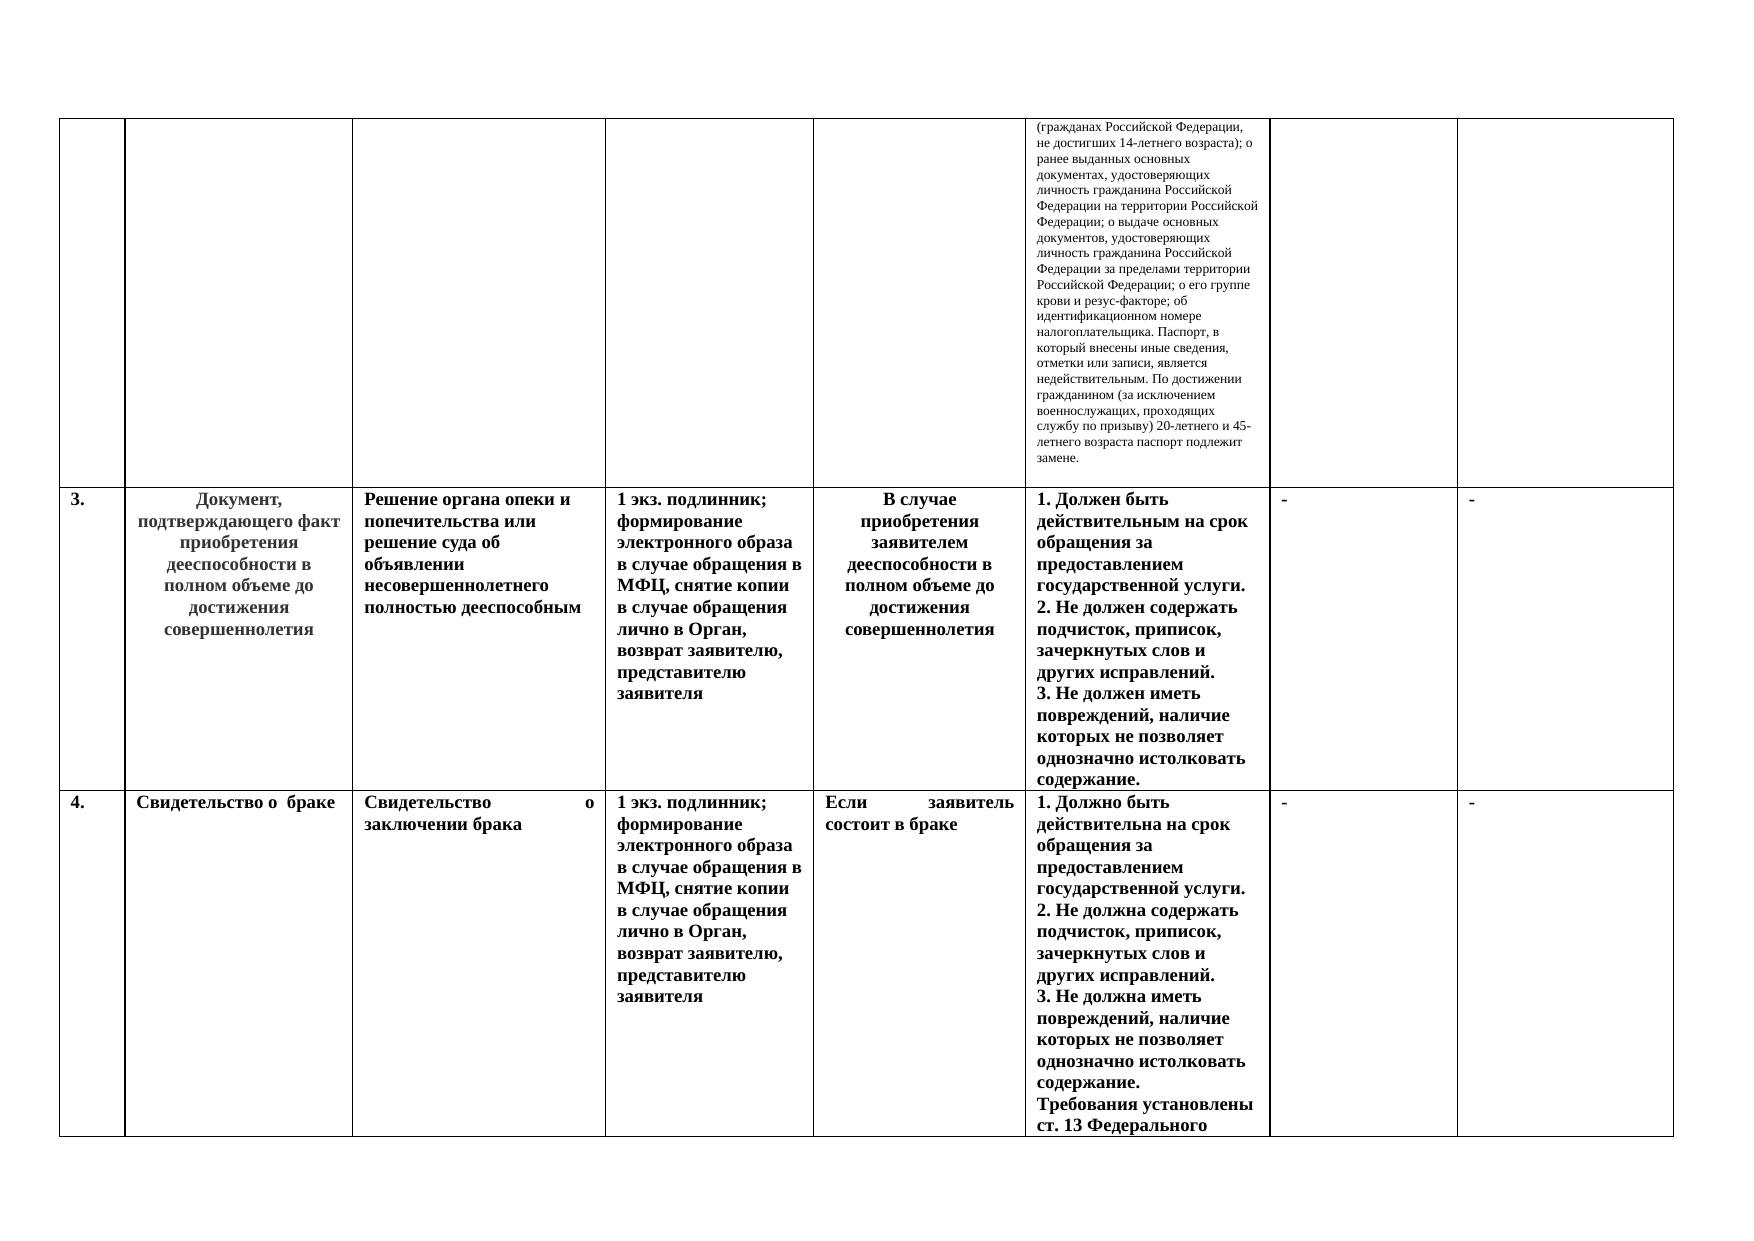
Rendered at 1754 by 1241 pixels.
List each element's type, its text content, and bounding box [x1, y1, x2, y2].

table_cell Решение органа опеки и попечительства или решение суда об объявлении несовершеннолетнего полностью дееспособным [353, 488, 605, 790]
table_cell Документ, подтверждающего факт приобретения дееспособности в полном объеме до достижения совершеннолетия [126, 488, 352, 790]
table_cell - [1271, 119, 1457, 487]
table_cell - [1458, 488, 1673, 790]
table_cell Свидетельство о браке [126, 791, 352, 1136]
table_cell [353, 119, 605, 487]
table_cell 1 экз. подлинник; формирование электронного образа в случае обращения в МФЦ, снятие копии в случае обращения лично в Орган, возврат заявителю, представителю заявителя [606, 791, 813, 1136]
table_cell Если заявитель состоит в браке [814, 791, 1025, 1136]
table_cell Свидетельство о заключении брака [353, 791, 605, 1136]
table_cell В случае приобретения заявителем дееспособности в полном объеме до достижения совершеннолетия [814, 488, 1025, 790]
table_cell - [1271, 791, 1457, 1136]
table_cell [126, 119, 352, 487]
table_cell 1 экз. подлинник; формирование электронного образа в случае обращения в МФЦ, снятие копии в случае обращения лично в Орган, возврат заявителю, представителю заявителя [606, 488, 813, 790]
table_cell (гражданах Российской Федерации, не достигших 14-летнего возраста); о ранее выданных основных документах, удостоверяющих личность гражданина Российской Федерации на территории Российской Федерации; о выдаче основных документов, удостоверяющих личность гражданина Российской Федерации за пределами территории Российской Федерации; о его группе крови и резус-факторе; об идентификационном номере налогоплательщика. Паспорт, в который внесены иные сведения, отметки или записи, является недействительным. По достижении гражданином (за исключением военнослужащих, проходящих службу по призыву) 20-летнего и 45-летнего возраста паспорт подлежит замене. [1026, 119, 1269, 487]
table_cell [814, 119, 1025, 487]
table_cell - [1271, 488, 1457, 790]
table_cell 4. [60, 791, 124, 1136]
table_cell [606, 119, 813, 487]
table_cell 1. Должно быть действительна на срок обращения за предоставлением государственной услуги. 2. Не должна содержать подчисток, приписок, зачеркнутых слов и других исправлений. 3. Не должна иметь повреждений, наличие которых не позволяет однозначно истолковать содержание. Требования установлены ст. 13 Федерального [1026, 791, 1269, 1136]
table_cell - [1458, 791, 1673, 1136]
table_cell - [1458, 119, 1673, 487]
table_cell 3. [60, 488, 124, 790]
table_cell [60, 119, 124, 487]
table_cell 1. Должен быть действительным на срок обращения за предоставлением государственной услуги. 2. Не должен содержать подчисток, приписок, зачеркнутых слов и других исправлений. 3. Не должен иметь повреждений, наличие которых не позволяет однозначно истолковать содержание. [1026, 488, 1269, 790]
